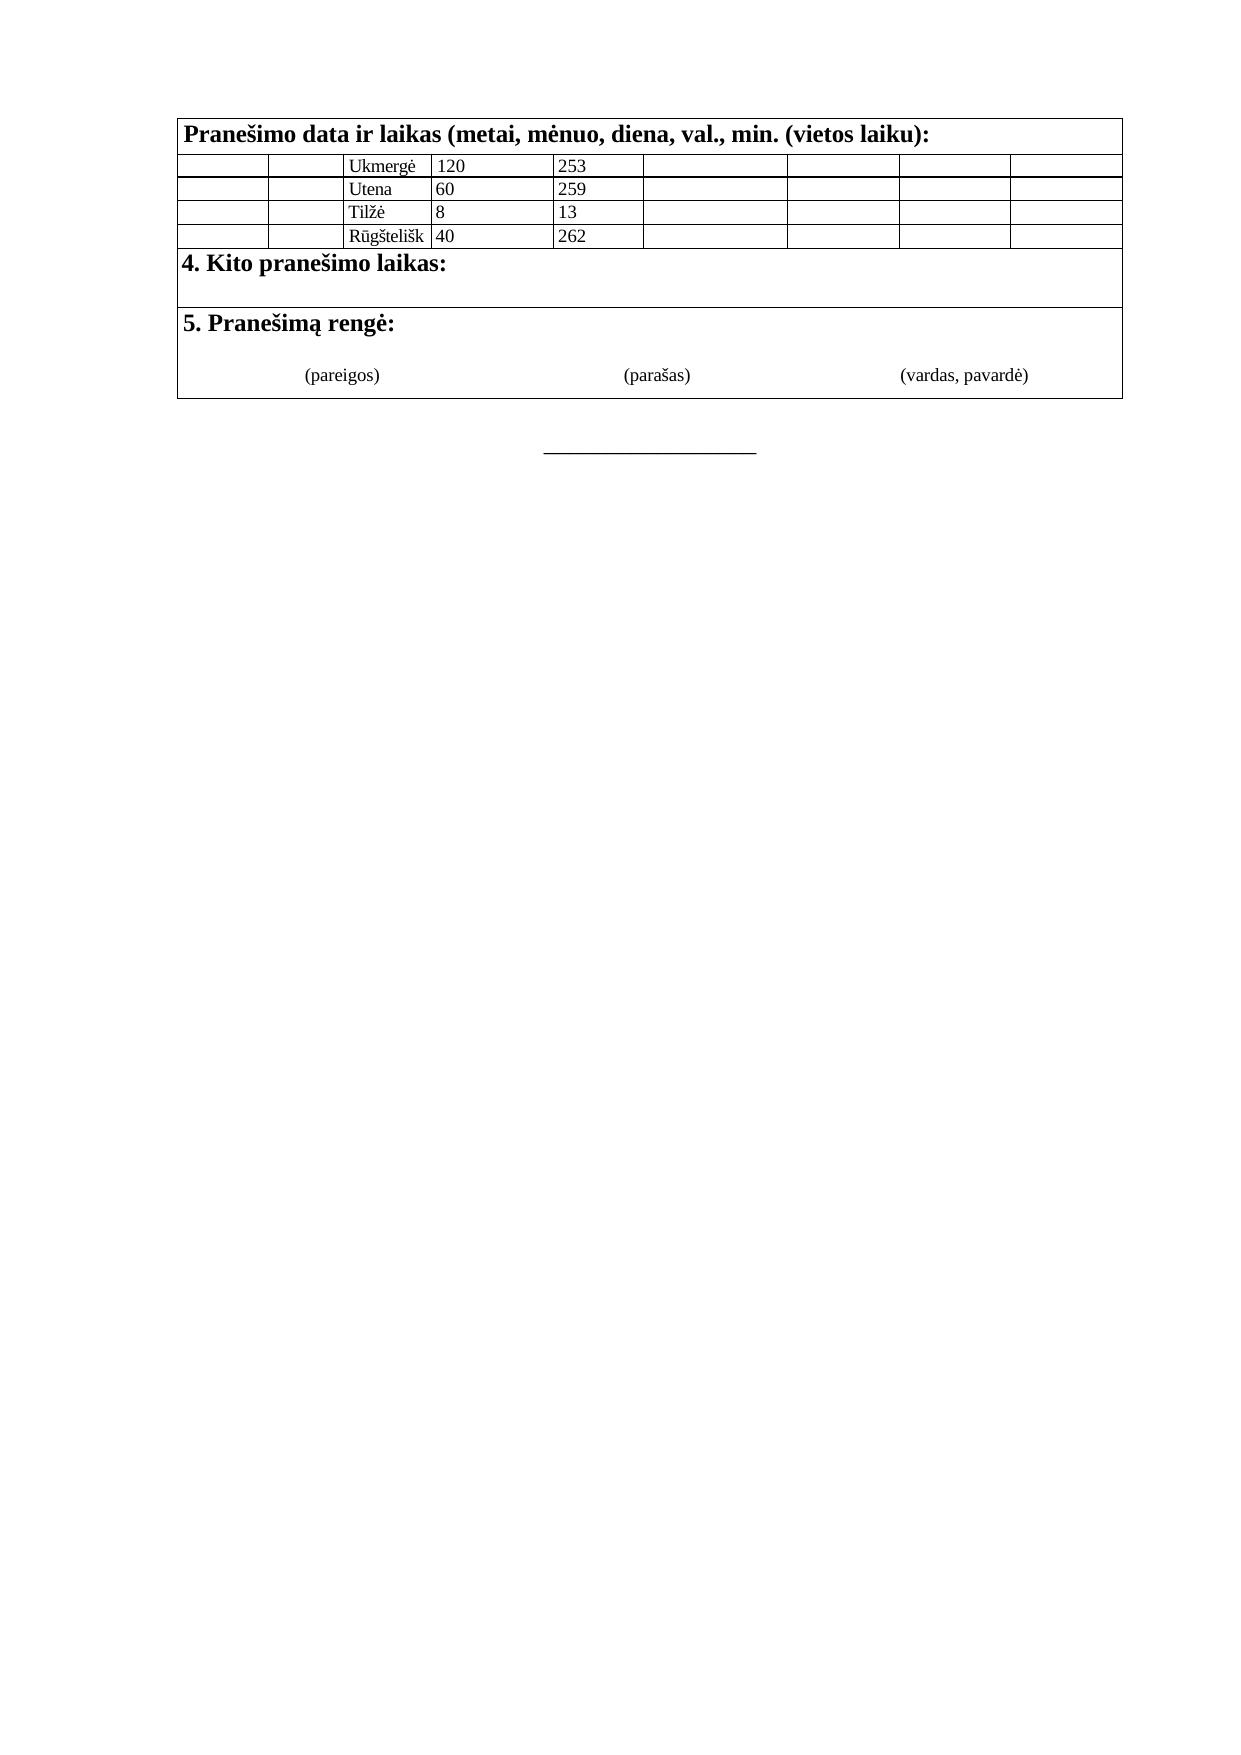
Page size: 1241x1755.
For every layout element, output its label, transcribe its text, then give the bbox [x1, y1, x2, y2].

table_cell 120 [432, 155, 437, 176]
table_cell [788, 155, 792, 176]
table_cell Utena [344, 178, 431, 200]
table_header Pranešimo data ir laikas (metai, mėnuo, diena, val., min. (vietos laiku): [178, 119, 1122, 153]
table_cell [1011, 178, 1122, 200]
table_cell [783, 155, 787, 176]
table_cell [895, 201, 899, 223]
table_cell [783, 201, 787, 223]
table_cell 8 [549, 201, 553, 223]
table_cell 40 [432, 225, 553, 247]
table_cell [269, 201, 273, 223]
table_cell (pareigos) [178, 364, 507, 398]
table_cell [788, 225, 899, 247]
table_cell [269, 155, 273, 176]
table_cell [1006, 201, 1010, 223]
text _________________ [177, 428, 1122, 457]
table_cell (parašas) [507, 364, 807, 398]
table_cell [644, 225, 787, 247]
table_cell 253 [639, 155, 643, 176]
table_cell [1118, 201, 1122, 223]
table_cell [1011, 155, 1015, 176]
table_cell [788, 201, 792, 223]
table_cell [900, 178, 1010, 200]
table_cell 120 [549, 155, 553, 176]
table_cell [1006, 155, 1010, 176]
table_cell [788, 178, 899, 200]
table_cell 262 [554, 225, 643, 247]
table_cell 4. Kito pranešimo laikas: [178, 249, 1122, 307]
table_cell (vardas, pavardė) [807, 364, 1122, 398]
table_cell [1011, 225, 1122, 247]
table_cell [178, 178, 268, 200]
table_cell [900, 225, 1010, 247]
table_cell [178, 225, 268, 247]
table_cell 5. Pranešimą rengė: [178, 308, 1122, 363]
table_cell [1118, 155, 1122, 176]
table_cell [1011, 201, 1015, 223]
table_cell 13 [554, 201, 558, 223]
table_cell [644, 178, 787, 200]
table_cell 13 [639, 201, 643, 223]
table_cell 60 [432, 178, 553, 200]
table_cell [895, 155, 899, 176]
table_cell 259 [554, 178, 643, 200]
table_cell 253 [554, 155, 558, 176]
table_cell [269, 225, 343, 247]
table_cell [269, 178, 343, 200]
